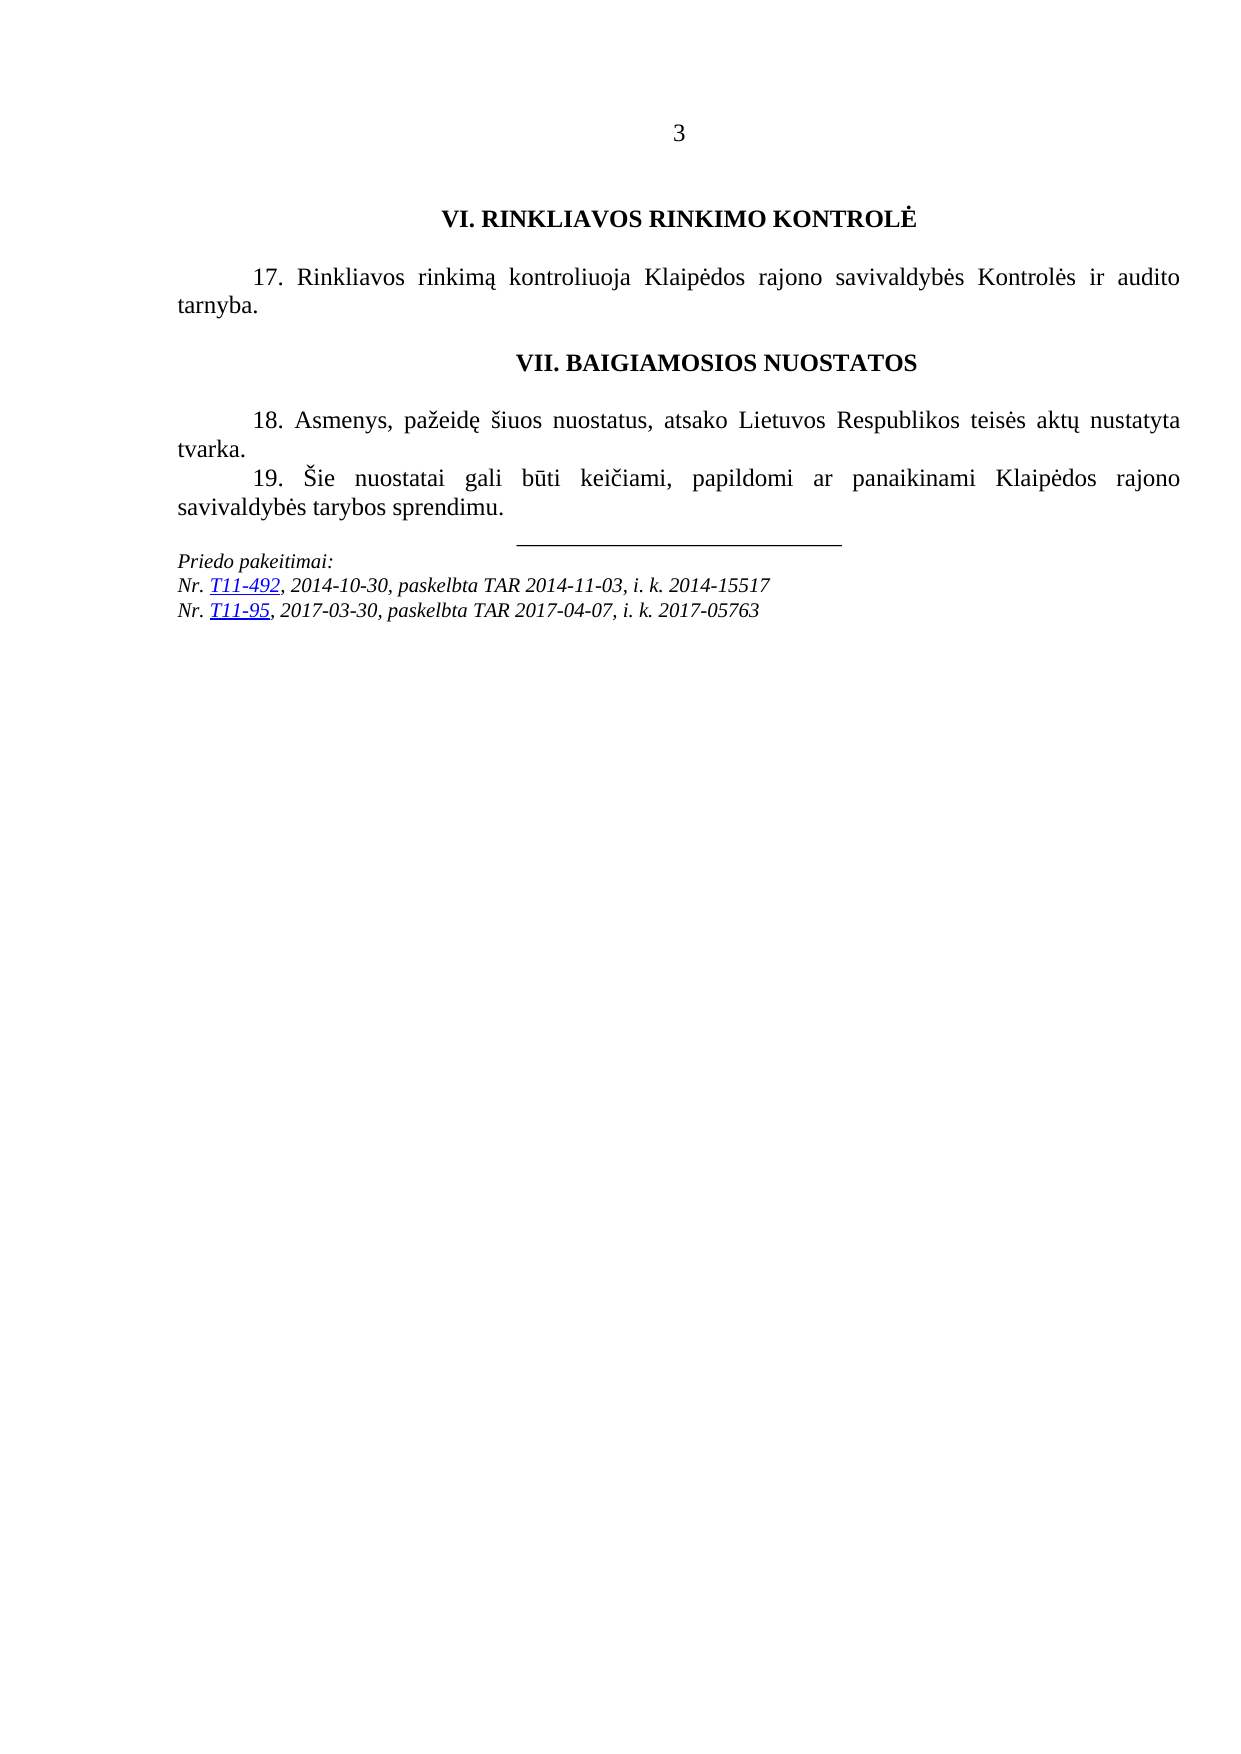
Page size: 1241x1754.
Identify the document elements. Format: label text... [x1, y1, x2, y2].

text Nr. T11-95, 2017-03-30, paskelbta TAR 2017-04-07, i. k. 2017-05763 [177, 597, 1181, 622]
text 18. Asmenys, pažeidę šiuos nuostatus, atsako Lietuvos Respublikos teisės aktų nustatyta tvarka. [177, 406, 1181, 463]
text __________________________ [177, 521, 1181, 549]
text 17. Rinkliavos rinkimą kontroliuoja Klaipėdos rajono savivaldybės Kontrolės ir audito tarnyba. [177, 262, 1181, 319]
text VI. RINKLIAVOS RINKIMO KONTROLĖ [177, 204, 1181, 233]
text VII. BAIGIAMOSIOS NUOSTATOS [177, 348, 1181, 377]
text Nr. T11-492, 2014-10-30, paskelbta TAR 2014-11-03, i. k. 2014-15517 [177, 573, 1181, 597]
text 19. Šie nuostatai gali būti keičiami, papildomi ar panaikinami Klaipėdos rajono savivaldybės tarybos sprendimu. [177, 463, 1181, 521]
text Priedo pakeitimai: [177, 549, 1181, 573]
